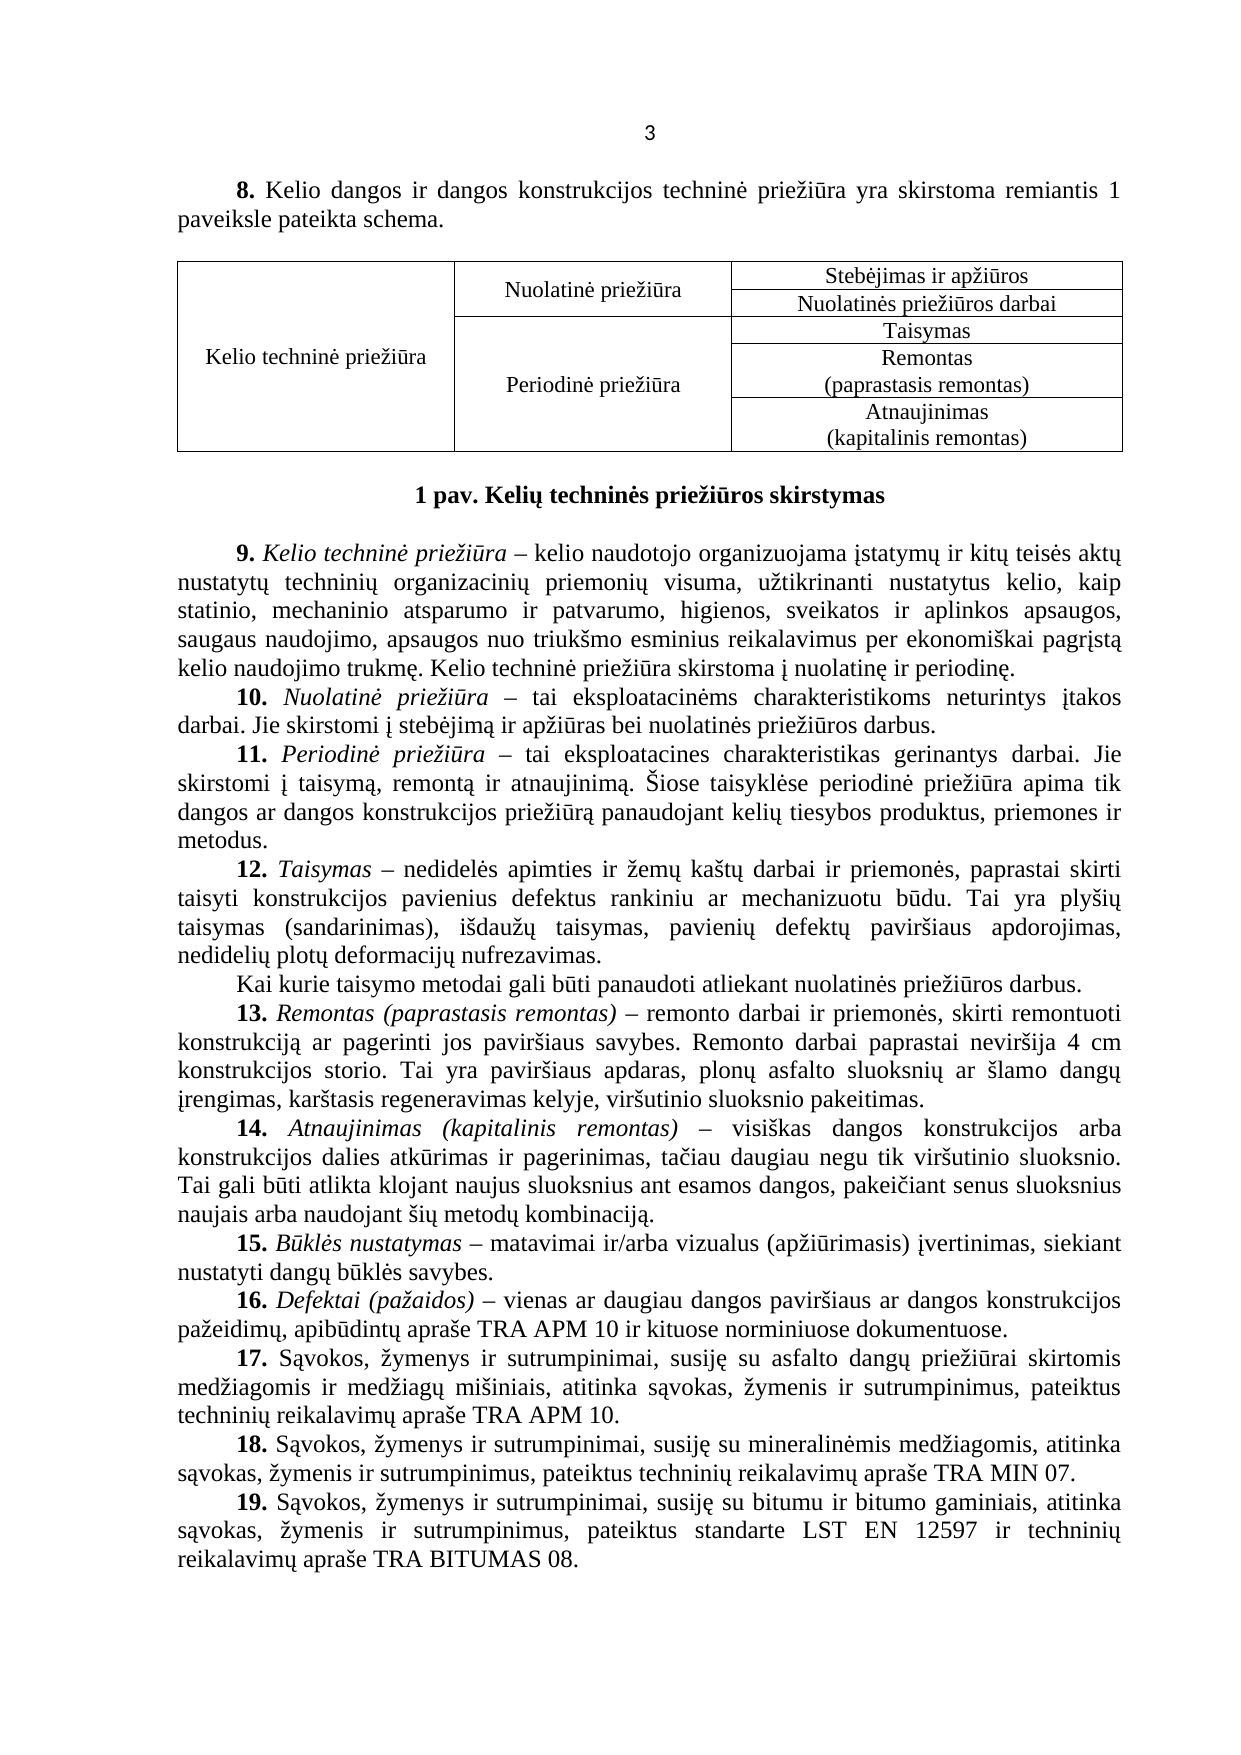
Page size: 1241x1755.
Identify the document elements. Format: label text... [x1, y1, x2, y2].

text 1 pav. Kelių techninės priežiūros skirstymas [177, 481, 1122, 509]
text 15. Būklės nustatymas – matavimai ir/arba vizualus (apžiūrimasis) įvertinimas, siekiant nustatyti dangų būklės savybes. [177, 1228, 1122, 1286]
text 10. Nuolatinė priežiūra – tai eksploatacinėms charakteristikoms neturintys įtakos darbai. Jie skirstomi į stebėjimą ir apžiūras bei nuolatinės priežiūros darbus. [177, 682, 1122, 739]
table_header Nuolatinė priežiūra [455, 262, 731, 316]
text 16. Defektai (pažaidos) – vienas ar daugiau dangos paviršiaus ar dangos konstrukcijos pažeidimų, apibūdintų apraše TRA APM 10 ir kituose norminiuose dokumentuose. [177, 1286, 1122, 1343]
table_header Kelio techninė priežiūra [178, 262, 454, 451]
text 9. Kelio techninė priežiūra – kelio naudotojo organizuojama įstatymų ir kitų teisės aktų nustatytų techninių organizacinių priemonių visuma, užtikrinanti nustatytus kelio, kaip statinio, mechaninio atsparumo ir patvarumo, higienos, sveikatos ir aplinkos apsaugos, saugaus naudojimo, apsaugos nuo triukšmo esminius reikalavimus per ekonomiškai pagrįstą kelio naudojimo trukmę. Kelio techninė priežiūra skirstoma į nuolatinę ir periodinę. [177, 538, 1122, 682]
text 18. Sąvokos, žymenys ir sutrumpinimai, susiję su mineralinėmis medžiagomis, atitinka sąvokas, žymenis ir sutrumpinimus, pateiktus techninių reikalavimų apraše TRA MIN 07. [177, 1429, 1122, 1487]
text 14. Atnaujinimas (kapitalinis remontas) – visiškas dangos konstrukcijos arba konstrukcijos dalies atkūrimas ir pagerinimas, tačiau daugiau negu tik viršutinio sluoksnio. Tai gali būti atlikta klojant naujus sluoksnius ant esamos dangos, pakeičiant senus sluoksnius naujais arba naudojant šių metodų kombinaciją. [177, 1113, 1122, 1228]
text 17. Sąvokos, žymenys ir sutrumpinimai, susiję su asfalto dangų priežiūrai skirtomis medžiagomis ir medžiagų mišiniais, atitinka sąvokas, žymenis ir sutrumpinimus, pateiktus techninių reikalavimų apraše TRA APM 10. [177, 1343, 1122, 1429]
table_cell Atnaujinimas (kapitalinis remontas) [732, 398, 1122, 451]
table_cell Taisymas [732, 317, 1122, 343]
table_header Stebėjimas ir apžiūros [732, 262, 1122, 288]
text 13. Remontas (paprastasis remontas) – remonto darbai ir priemonės, skirti remontuoti konstrukciją ar pagerinti jos paviršiaus savybes. Remonto darbai paprastai neviršija 4 cm konstrukcijos storio. Tai yra paviršiaus apdaras, plonų asfalto sluoksnių ar šlamo dangų įrengimas, karštasis regeneravimas kelyje, viršutinio sluoksnio pakeitimas. [177, 998, 1122, 1113]
text 12. Taisymas – nedidelės apimties ir žemų kaštų darbai ir priemonės, paprastai skirti taisyti konstrukcijos pavienius defektus rankiniu ar mechanizuotu būdu. Tai yra plyšių taisymas (sandarinimas), išdaužų taisymas, pavienių defektų paviršiaus apdorojimas, nedidelių plotų deformacijų nufrezavimas. [177, 854, 1122, 969]
text Kai kurie taisymo metodai gali būti panaudoti atliekant nuolatinės priežiūros darbus. [177, 969, 1122, 998]
text 8. Kelio dangos ir dangos konstrukcijos techninė priežiūra yra skirstoma remiantis 1 paveiksle pateikta schema. [177, 175, 1122, 232]
text 11. Periodinė priežiūra – tai eksploatacines charakteristikas gerinantys darbai. Jie skirstomi į taisymą, remontą ir atnaujinimą. Šiose taisyklėse periodinė priežiūra apima tik dangos ar dangos konstrukcijos priežiūrą panaudojant kelių tiesybos produktus, priemones ir metodus. [177, 739, 1122, 854]
text 19. Sąvokos, žymenys ir sutrumpinimai, susiję su bitumu ir bitumo gaminiais, atitinka sąvokas, žymenis ir sutrumpinimus, pateiktus standarte LST EN 12597 ir techninių reikalavimų apraše TRA BITUMAS 08. [177, 1487, 1122, 1573]
table_cell Nuolatinės priežiūros darbai [732, 290, 1122, 316]
table_cell Remontas (paprastasis remontas) [732, 344, 1122, 397]
table_cell Periodinė priežiūra [455, 317, 731, 451]
